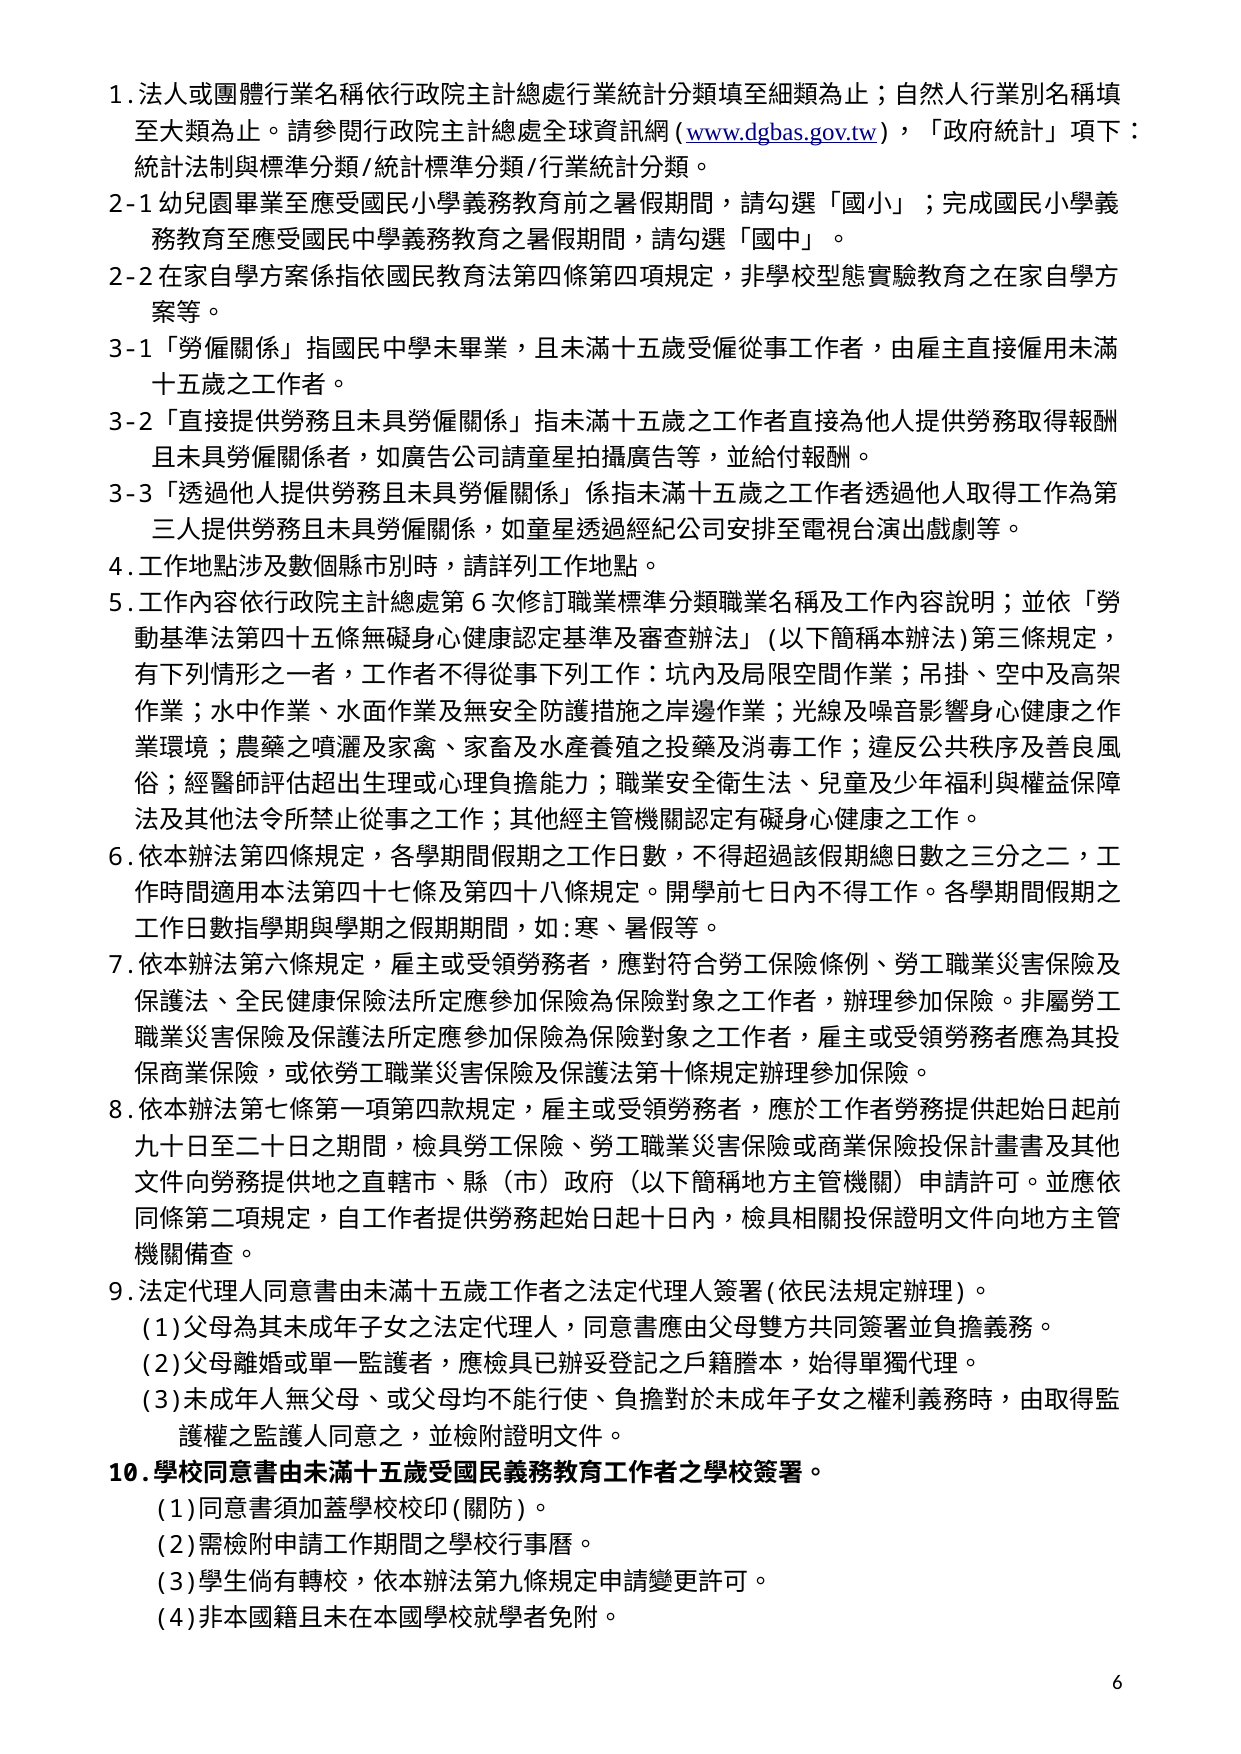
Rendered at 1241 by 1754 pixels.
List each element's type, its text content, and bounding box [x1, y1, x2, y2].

text 5.工作內容依行政院主計總處第6次修訂職業標準分類職業名稱及工作內容說明；並依「勞動基準法第四十五條無礙身心健康認定基準及審查辦法」(以下簡稱本辦法)第三條規定，有下列情形之一者，工作者不得從事下列工作：坑內及局限空間作業；吊掛、空中及高架作業；水中作業、水面作業及無安全防護措施之岸邊作業；光線及噪音影響身心健康之作業環境；農藥之噴灑及家禽、家畜及水產養殖之投藥及消毒工作；違反公共秩序及善良風俗；經醫師評估超出生理或心理負擔能力；職業安全衛生法、兒童及少年福利與權益保障法及其他法令所禁止從事之工作；其他經主管機關認定有礙身心健康之工作。 [108, 582, 1122, 836]
text 2-1幼兒園畢業至應受國民小學義務教育前之暑假期間，請勾選「國小」；完成國民小學義務教育至應受國民中學義務教育之暑假期間，請勾選「國中」。 [108, 184, 1122, 256]
text (1)父母為其未成年子女之法定代理人，同意書應由父母雙方共同簽署並負擔義務。 [138, 1307, 1122, 1344]
text (4)非本國籍且未在本國學校就學者免附。 [154, 1597, 1122, 1634]
text 3-2「直接提供勞務且未具勞僱關係」指未滿十五歲之工作者直接為他人提供勞務取得報酬且未具勞僱關係者，如廣告公司請童星拍攝廣告等，並給付報酬。 [108, 401, 1122, 474]
text 10.學校同意書由未滿十五歲受國民義務教育工作者之學校簽署。 [108, 1452, 1122, 1489]
text 9.法定代理人同意書由未滿十五歲工作者之法定代理人簽署(依民法規定辦理)。 [108, 1271, 1122, 1307]
text 2-2在家自學方案係指依國民教育法第四條第四項規定，非學校型態實驗教育之在家自學方案等。 [108, 256, 1122, 329]
text 4.工作地點涉及數個縣市別時，請詳列工作地點。 [108, 546, 1122, 582]
text 1.法人或團體行業名稱依行政院主計總處行業統計分類填至細類為止；自然人行業別名稱填至大類為止。請參閱行政院主計總處全球資訊網(www.dgbas.gov.tw)，「政府統計」項下：統計法制與標準分類/統計標準分類/行業統計分類。 [108, 75, 1122, 184]
text (2)父母離婚或單一監護者，應檢具已辦妥登記之戶籍謄本，始得單獨代理。 [138, 1344, 1122, 1380]
text 7.依本辦法第六條規定，雇主或受領勞務者，應對符合勞工保險條例、勞工職業災害保險及保護法、全民健康保險法所定應參加保險為保險對象之工作者，辦理參加保險。非屬勞工職業災害保險及保護法所定應參加保險為保險對象之工作者，雇主或受領勞務者應為其投保商業保險，或依勞工職業災害保險及保護法第十條規定辦理參加保險。 [108, 945, 1122, 1090]
text (3)未成年人無父母、或父母均不能行使、負擔對於未成年子女之權利義務時，由取得監護權之監護人同意之，並檢附證明文件。 [138, 1380, 1122, 1452]
text 3-3「透過他人提供勞務且未具勞僱關係」係指未滿十五歲之工作者透過他人取得工作為第三人提供勞務且未具勞僱關係，如童星透過經紀公司安排至電視台演出戲劇等。 [108, 474, 1122, 546]
text 8.依本辦法第七條第一項第四款規定，雇主或受領勞務者，應於工作者勞務提供起始日起前九十日至二十日之期間，檢具勞工保險、勞工職業災害保險或商業保險投保計畫書及其他文件向勞務提供地之直轄市、縣（市）政府（以下簡稱地方主管機關）申請許可。並應依同條第二項規定，自工作者提供勞務起始日起十日內，檢具相關投保證明文件向地方主管機關備查。 [108, 1090, 1122, 1271]
text 6.依本辦法第四條規定，各學期間假期之工作日數，不得超過該假期總日數之三分之二，工作時間適用本法第四十七條及第四十八條規定。開學前七日內不得工作。各學期間假期之工作日數指學期與學期之假期期間，如:寒、暑假等。 [108, 836, 1122, 945]
text 3-1「勞僱關係」指國民中學未畢業，且未滿十五歲受僱從事工作者，由雇主直接僱用未滿十五歲之工作者。 [108, 329, 1122, 401]
text (1)同意書須加蓋學校校印(關防)。 [154, 1489, 1122, 1525]
text (2)需檢附申請工作期間之學校行事曆。 [154, 1525, 1122, 1561]
text (3)學生倘有轉校，依本辦法第九條規定申請變更許可。 [154, 1561, 1122, 1597]
